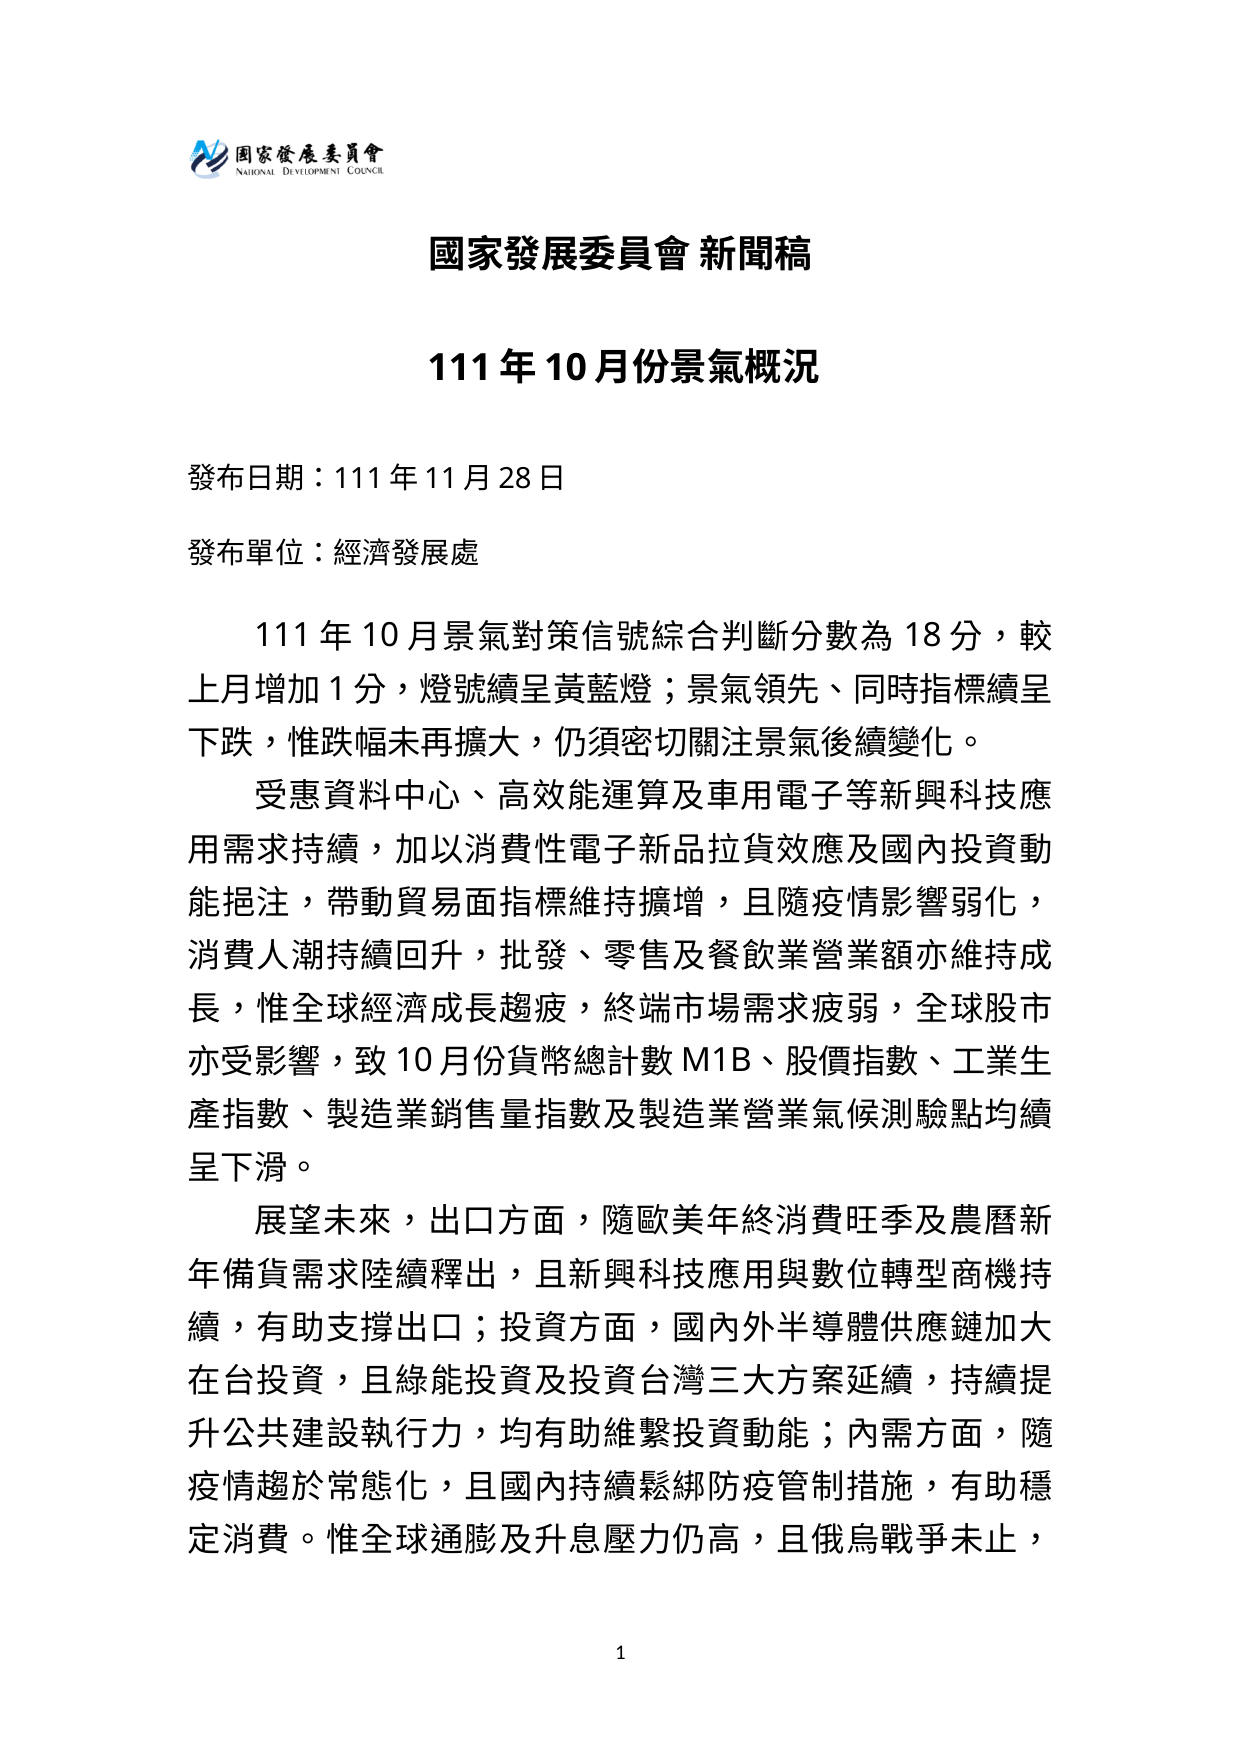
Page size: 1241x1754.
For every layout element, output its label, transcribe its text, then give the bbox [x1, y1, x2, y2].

text 發布單位：經濟發展處 [187, 514, 1053, 589]
text 受惠資料中心、高效能運算及車用電子等新興科技應用需求持續，加以消費性電子新品拉貨效應及國內投資動能挹注，帶動貿易面指標維持擴增，且隨疫情影響弱化，消費人潮持續回升，批發、零售及餐飲業營業額亦維持成長，惟全球經濟成長趨疲，終端市場需求疲弱，全球股市亦受影響，致10月份貨幣總計數M1B、股價指數、工業生產指數、製造業銷售量指數及製造業營業氣候測驗點均續呈下滑。 [187, 767, 1053, 1192]
text 國家發展委員會 新聞稿 [187, 214, 1053, 289]
text 發布日期：111年11月28日 [187, 439, 1053, 514]
picture [187, 138, 386, 179]
text 111年10月景氣對策信號綜合判斷分數為18分，較上月增加1分，燈號續呈黃藍燈；景氣領先、同時指標續呈下跌，惟跌幅未再擴大，仍須密切關注景氣後續變化。 [187, 607, 1053, 767]
text 展望未來，出口方面，隨歐美年終消費旺季及農曆新年備貨需求陸續釋出，且新興科技應用與數位轉型商機持續，有助支撐出口；投資方面，國內外半導體供應鏈加大在台投資，且綠能投資及投資台灣三大方案延續，持續提升公共建設執行力，均有助維繫投資動能；內需方面，隨疫情趨於常態化，且國內持續鬆綁防疫管制措施，有助穩定消費。惟全球通膨及升息壓力仍高，且俄烏戰爭未止， [187, 1192, 1053, 1564]
text 111年10月份景氣概況 [158, 326, 1088, 401]
